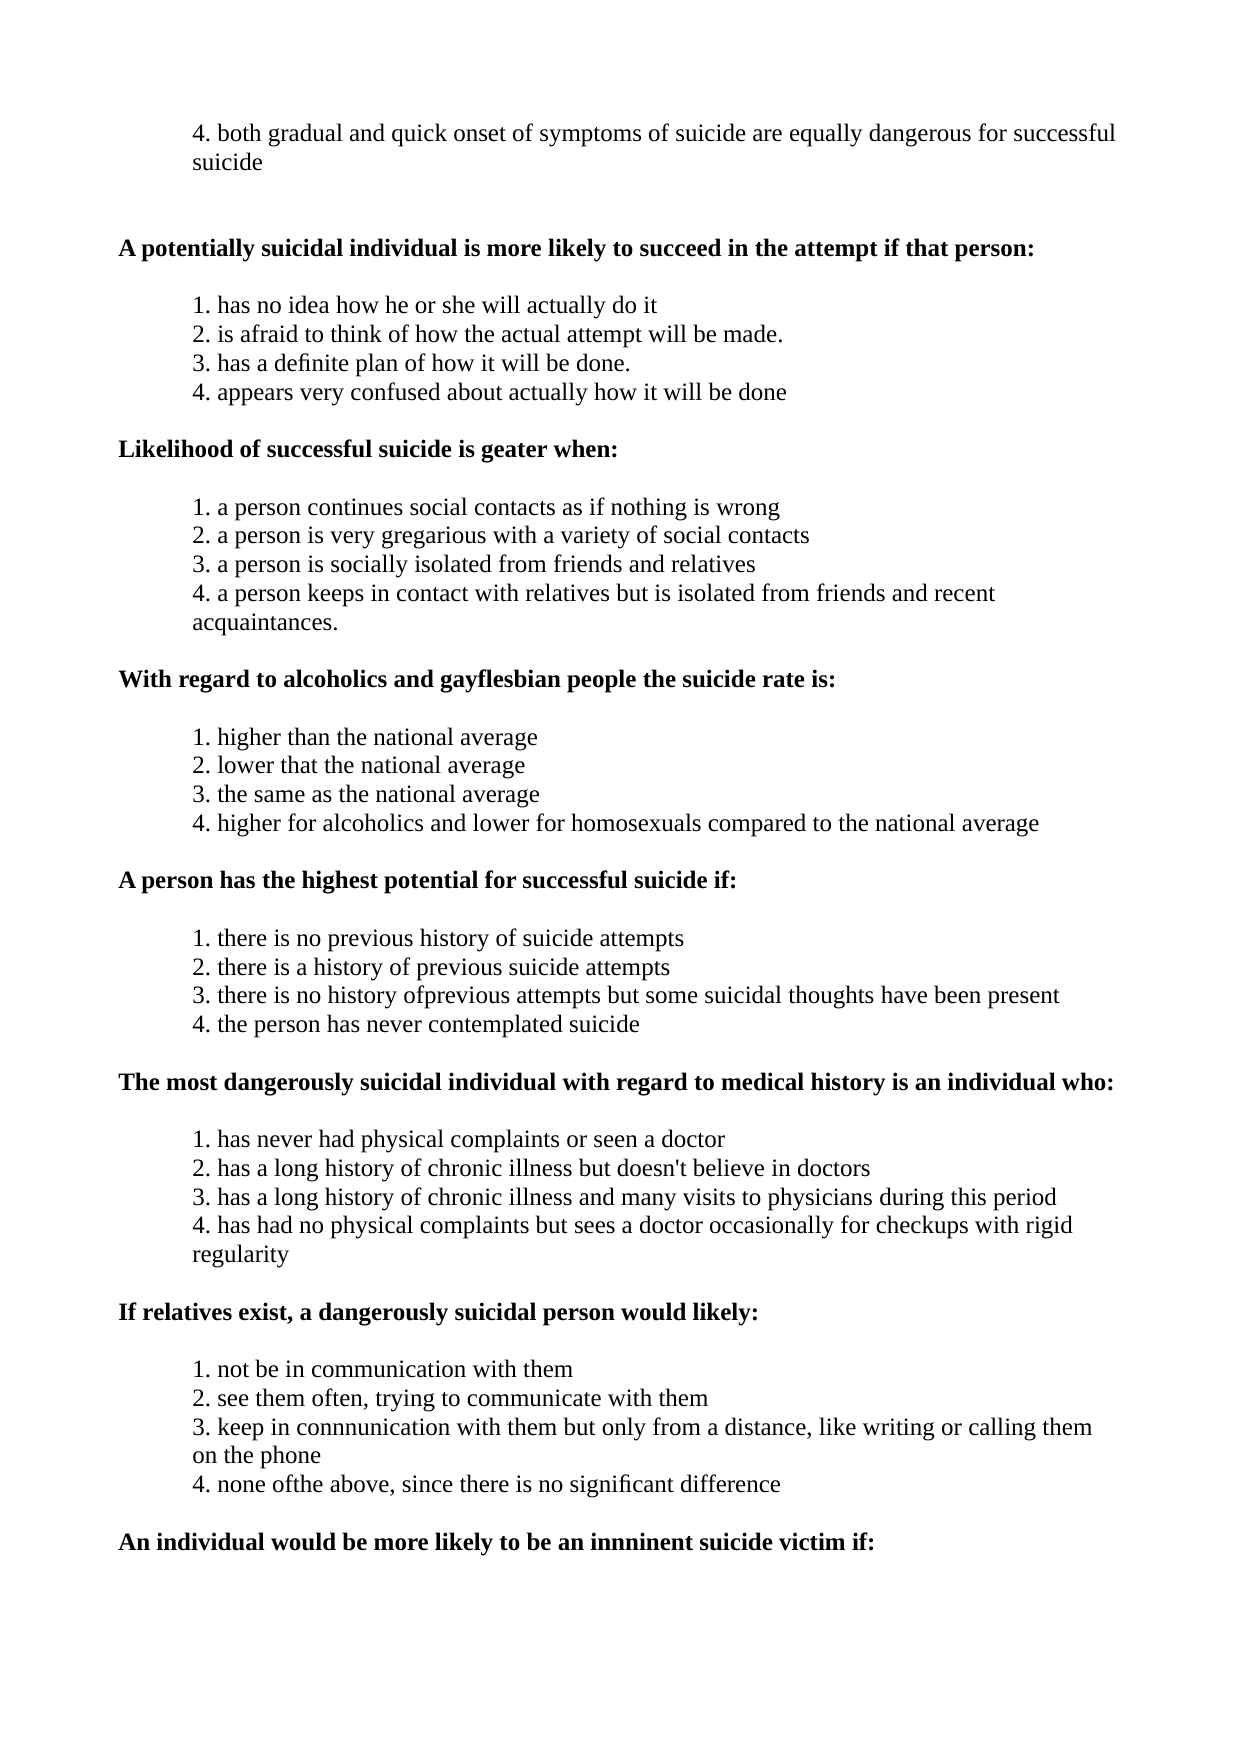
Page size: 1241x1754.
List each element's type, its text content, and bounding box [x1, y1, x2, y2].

text 3. keep in connnunication with them but only from a distance, like writing or calling them on the phone [192, 1412, 1122, 1469]
text 1. a person continues social contacts as if nothing is wrong [192, 492, 1122, 521]
text 1. not be in communication with them [192, 1354, 1122, 1383]
text With regard to alcoholics and gayflesbian people the suicide rate is: [118, 664, 1122, 693]
text 4. none ofthe above, since there is no signiﬁcant difference [192, 1469, 1122, 1498]
text If relatives exist, a dangerously suicidal person would likely: [118, 1297, 1122, 1326]
text 4. appears very confused about actually how it will be done [192, 377, 1122, 406]
text 1. higher than the national average [192, 722, 1122, 751]
text A potentially suicidal individual is more likely to succeed in the attempt if that person: [118, 233, 1122, 262]
text 3. has a deﬁnite plan of how it will be done. [192, 348, 1122, 377]
text 2. a person is very gregarious with a variety of social contacts [192, 521, 1122, 549]
text 3. the same as the national average [192, 779, 1122, 808]
text 4. has had no physical complaints but sees a doctor occasionally for checkups with rigid regularity [192, 1211, 1122, 1268]
text 2. there is a history of previous suicide attempts [192, 952, 1122, 981]
text An individual would be more likely to be an innninent suicide victim if: [118, 1527, 1122, 1556]
text 1. has no idea how he or she will actually do it [192, 291, 1122, 319]
text 1. there is no previous history of suicide attempts [192, 923, 1122, 952]
text 2. lower that the national average [192, 751, 1122, 779]
text 2. see them often, trying to communicate with them [192, 1383, 1122, 1412]
text 3. a person is socially isolated from friends and relatives [192, 549, 1122, 578]
text The most dangerously suicidal individual with regard to medical history is an individual who: [118, 1067, 1122, 1096]
text 3. has a long history of chronic illness and many visits to physicians during this period [192, 1182, 1122, 1211]
text A person has the highest potential for successful suicide if: [118, 866, 1122, 894]
text 4. the person has never contemplated suicide [192, 1009, 1122, 1038]
text 2. is afraid to think of how the actual attempt will be made. [192, 319, 1122, 348]
text 4. both gradual and quick onset of symptoms of suicide are equally dangerous for successful suicide [192, 118, 1122, 176]
text 4. a person keeps in contact with relatives but is isolated from friends and recent acquaintances. [192, 578, 1122, 636]
text 3. there is no history ofprevious attempts but some suicidal thoughts have been present [192, 981, 1122, 1009]
text 4. higher for alcoholics and lower for homosexuals compared to the national average [192, 808, 1122, 837]
text Likelihood of successful suicide is geater when: [118, 434, 1122, 463]
text 1. has never had physical complaints or seen a doctor [192, 1124, 1122, 1153]
text 2. has a long history of chronic illness but doesn't believe in doctors [192, 1153, 1122, 1182]
